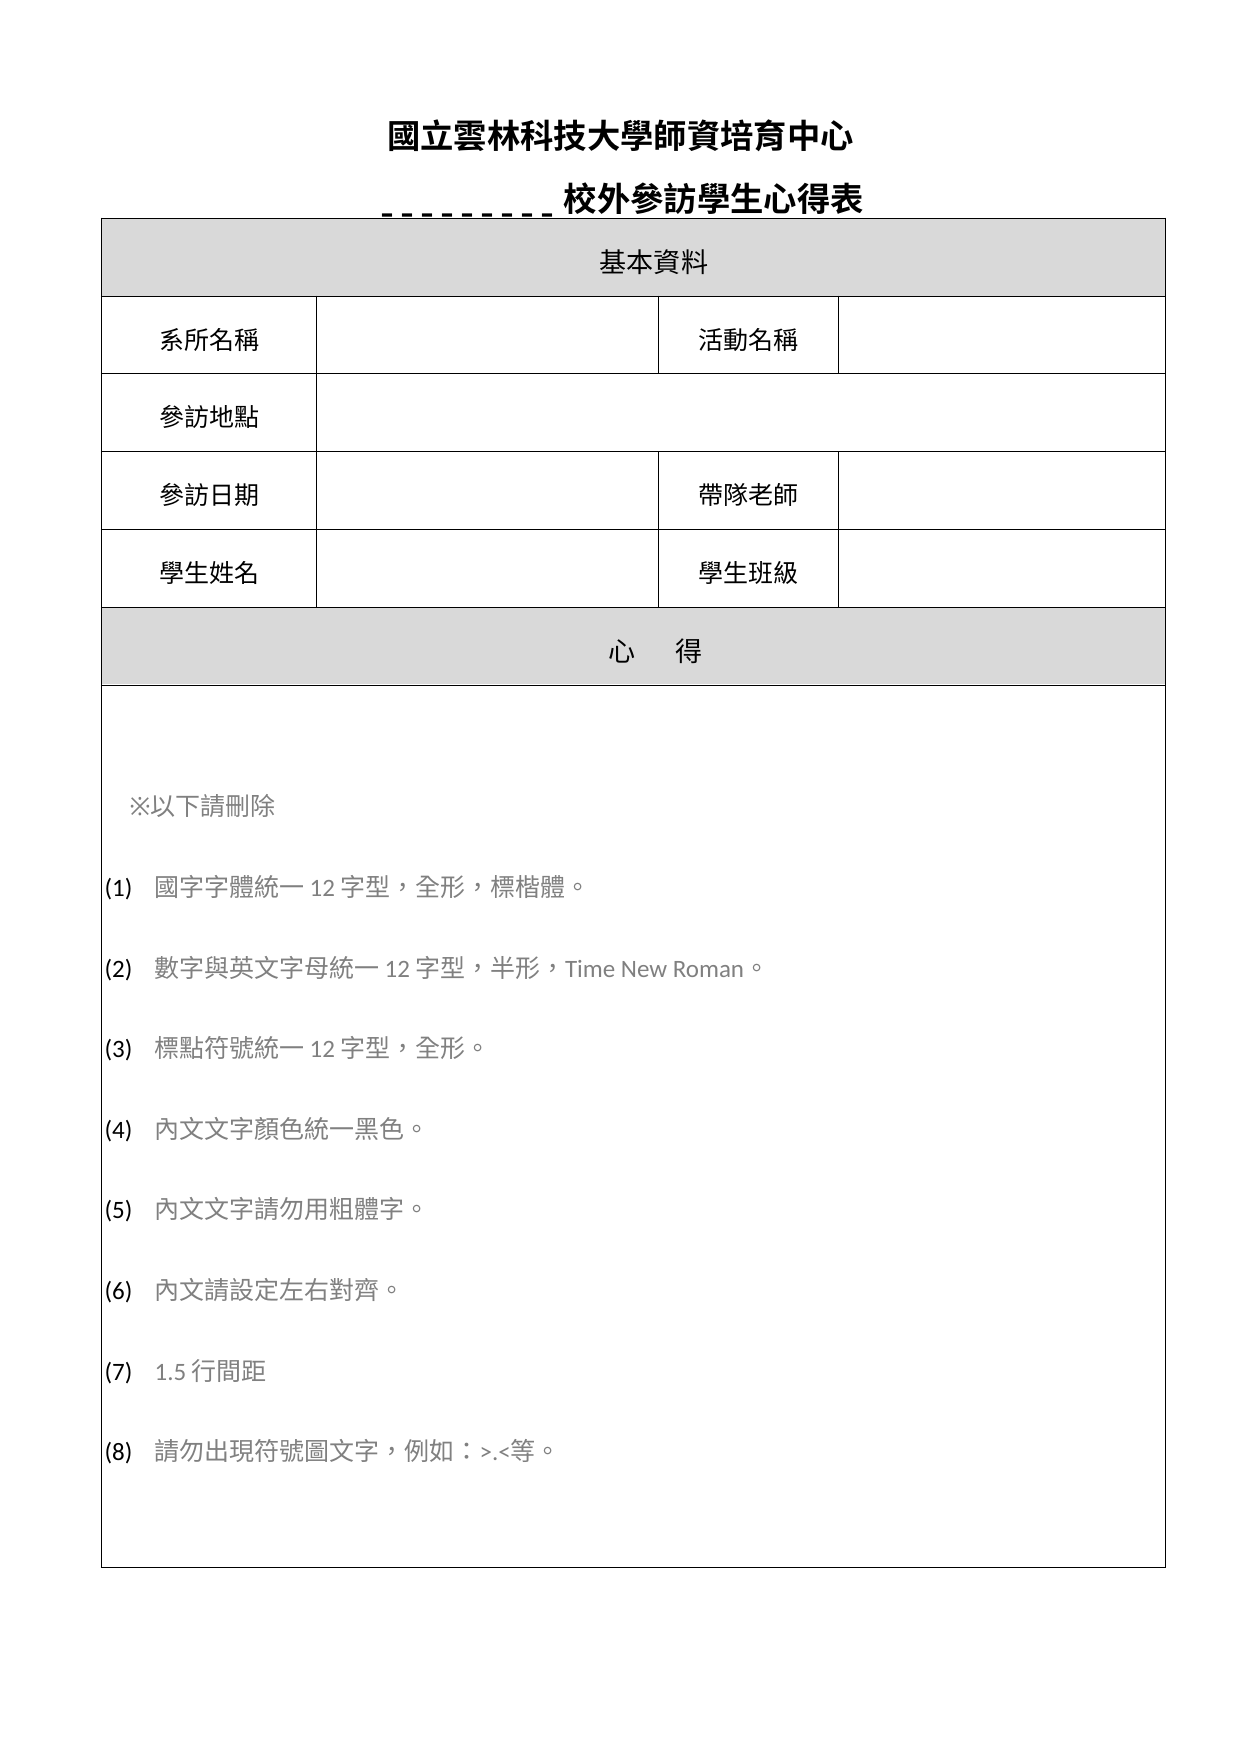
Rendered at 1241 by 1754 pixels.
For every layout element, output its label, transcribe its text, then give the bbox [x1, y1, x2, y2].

table_cell [75, 373, 101, 451]
table_cell 參訪日期 [102, 452, 316, 529]
table_cell ※以下請刪除 國字字體統一12字型，全形，標楷體。 數字與英文字母統一12字型，半形，Time New Roman。 標點符號統一12字型，全形。 內文文字顏色統一黑色。 內文文字請勿用粗體字。 內文請設定左右對齊。 1.5行間距 請勿出現符號圖文字，例如：>.<等。 [102, 686, 1165, 1567]
table_cell 參訪地點 [102, 374, 316, 451]
table_cell [839, 452, 1165, 529]
table_cell [317, 374, 1165, 451]
table_cell [839, 297, 1165, 373]
text 國立雲林科技大學師資培育中心 [75, 93, 1165, 155]
table_cell [75, 296, 101, 373]
table_cell [317, 297, 658, 373]
table_cell [75, 685, 101, 1567]
table_cell 帶隊老師­­­­ [659, 452, 838, 529]
table_cell 學生姓名 [102, 530, 316, 607]
text ­­­­­ˍˍˍˍˍˍˍˍˍ校外參訪學生心得表 [75, 155, 1165, 218]
table_cell 活動名稱 [659, 297, 838, 373]
table_cell [75, 607, 101, 684]
table_header 基本資料 [102, 219, 1165, 296]
table_cell 學生班級 [659, 530, 838, 607]
table_cell 系所名稱 [102, 297, 316, 373]
table_cell [75, 451, 101, 529]
table_header [75, 218, 101, 296]
table_cell [75, 529, 101, 607]
table_cell [317, 530, 658, 607]
table_cell [839, 530, 1165, 607]
table_cell 心 得 [102, 608, 1165, 684]
table_cell [317, 452, 658, 529]
